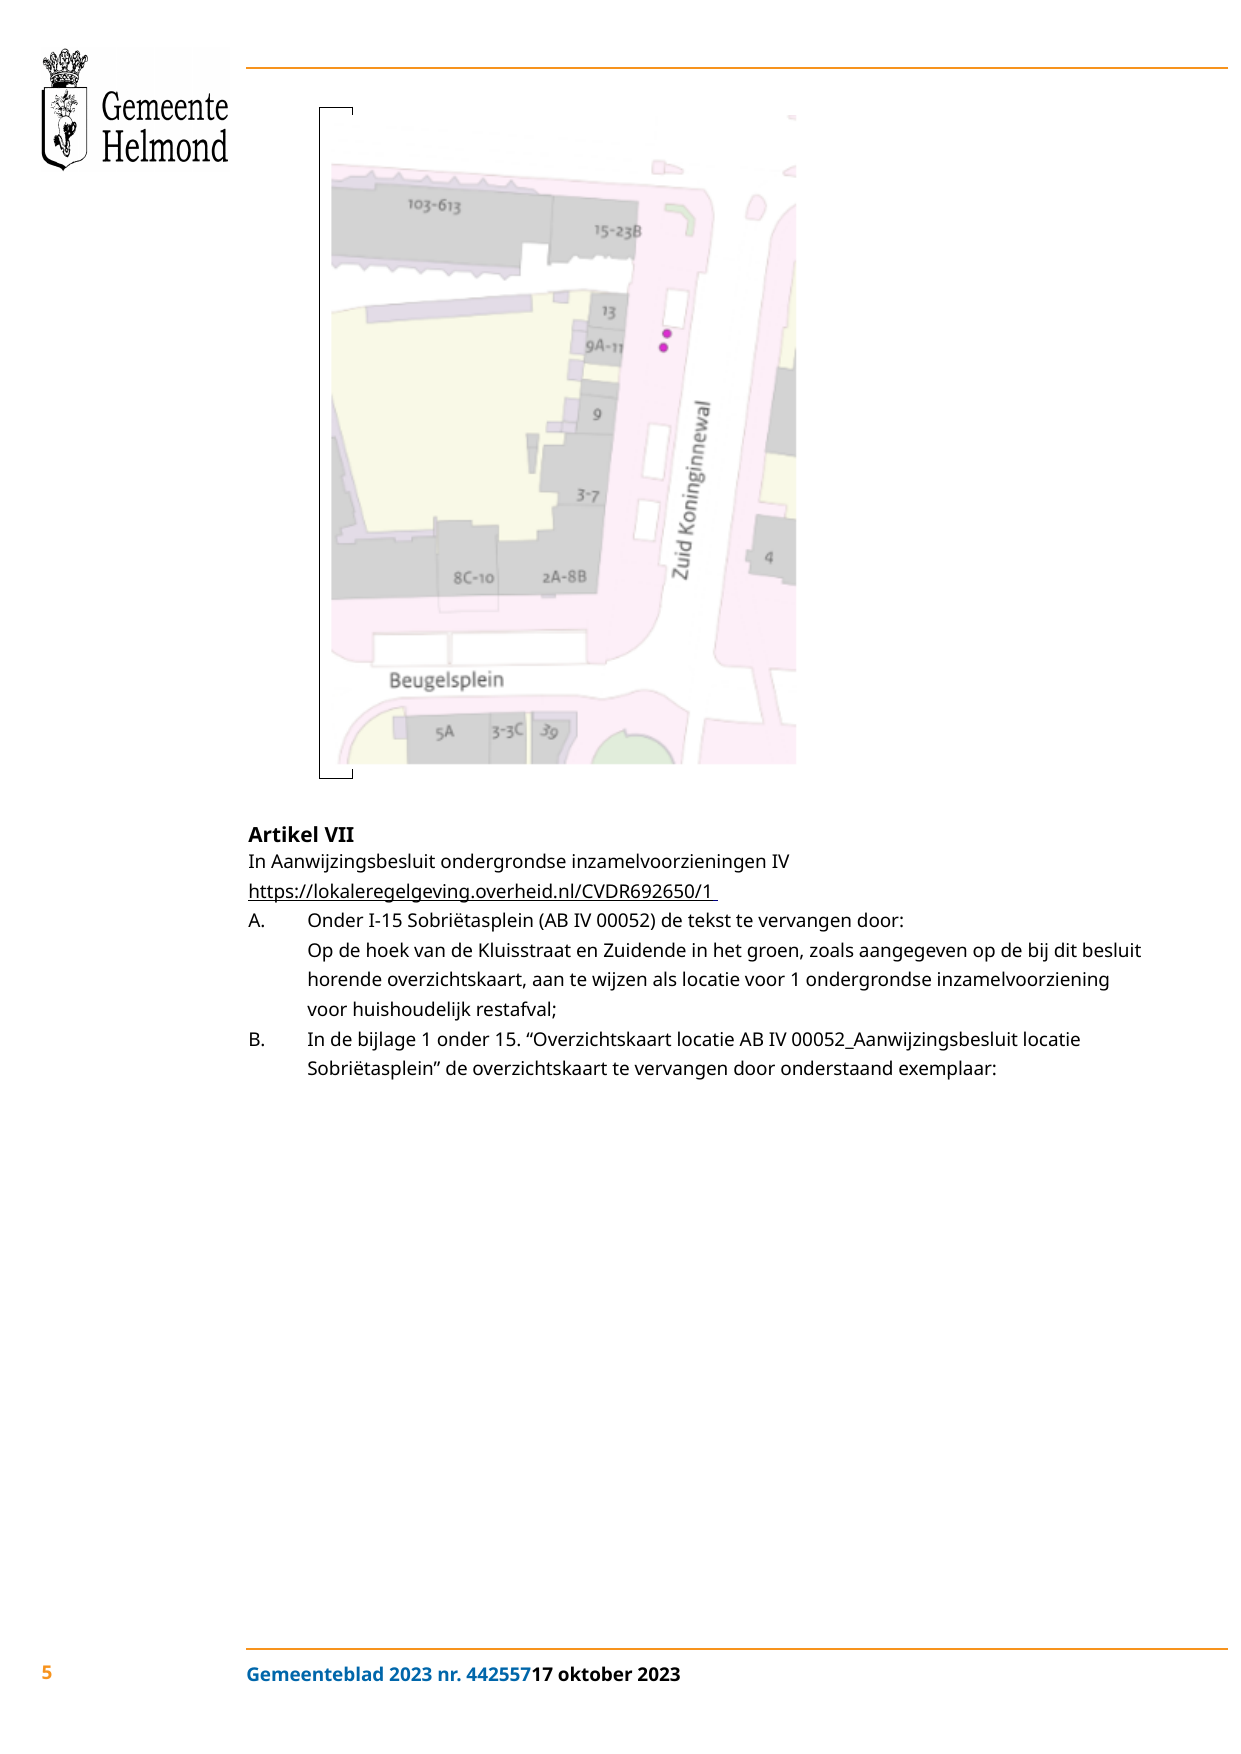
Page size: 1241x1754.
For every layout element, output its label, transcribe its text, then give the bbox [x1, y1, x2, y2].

text https://lokaleregelgeving.overheid.nl/CVDR692650/1 [248, 878, 1152, 904]
list In de bijlage 1 onder 15. “Overzichtskaart locatie AB IV 00052_Aanwijzingsbesluit locatie Sobriëtasplein” de overzichtskaart te vervangen door onderstaand exemplaar: [248, 1026, 1152, 1081]
list Op de hoek van de Kluisstraat en Zuidende in het groen, zoals aangegeven op de bij dit besluit horende overzichtskaart, aan te wijzen als locatie voor 1 ondergrondse inzamelvoorziening voor huishoudelijk restafval; [248, 937, 1152, 1022]
list Onder I-15 Sobriëtasplein (AB IV 00052) de tekst te vervangen door: [248, 907, 1152, 933]
picture [41, 47, 231, 172]
text In Aanwijzingsbesluit ondergrondse inzamelvoorzieningen IV [248, 848, 1152, 874]
picture [327, 115, 801, 769]
text Artikel VII [248, 820, 1152, 848]
